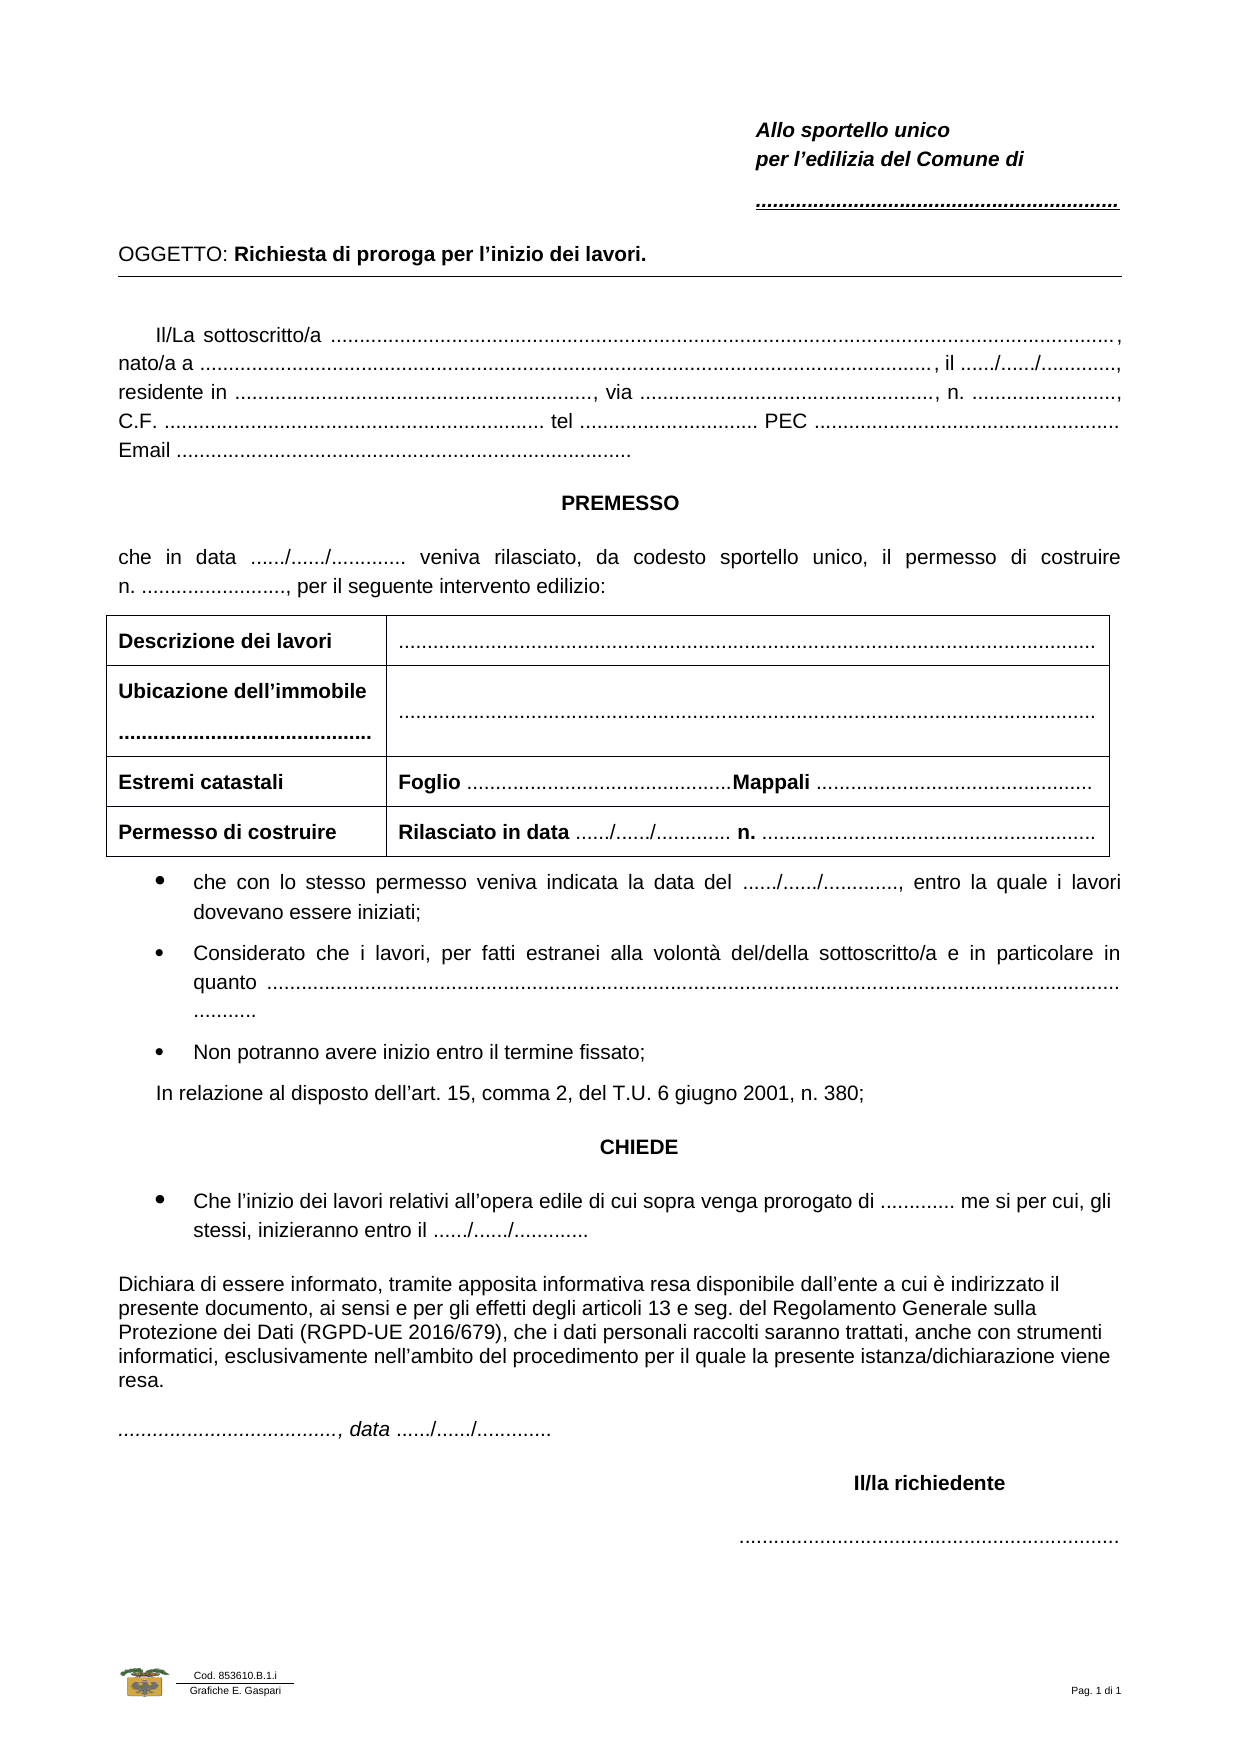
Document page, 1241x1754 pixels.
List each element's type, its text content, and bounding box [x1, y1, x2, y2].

text Dichiara di essere informato, tramite apposita informativa resa disponibile dall’ente a cui è indirizzato il presente documento, ai sensi e per gli effetti degli articoli 13 e seg. del Regolamento Generale sulla Protezione dei Dati (RGPD-UE 2016/679), che i dati personali raccolti saranno trattati, anche con strumenti informatici, esclusivamente nell’ambito del procedimento per il quale la presente istanza/dichiarazione viene resa. [118, 1272, 1122, 1392]
table_header ......................................................................................................................... [387, 616, 1109, 665]
list Non potranno avere inizio entro il termine fissato; [156, 1039, 1122, 1064]
text .................................................................. [737, 1524, 1122, 1548]
text OGGETTO: Richiesta di proroga per l’inizio dei lavori. [118, 242, 1122, 276]
table_cell Rilasciato in data ....../....../............. n. .......................................................... [387, 807, 1109, 856]
table_cell Permesso di costruire [107, 807, 386, 856]
text Il/la richiedente [737, 1471, 1122, 1494]
text che in data ....../....../............. veniva rilasciato, da codesto sportello unico, il permesso di costruire n. ........................., per il seguente intervento edilizio: [118, 545, 1122, 598]
table_cell Foglio ..............................................Mappali ................................................ [387, 757, 1109, 806]
table_cell Ubicazione dell’immobile ............................................ [107, 666, 386, 756]
table_header Descrizione dei lavori [107, 616, 386, 665]
list Considerato che i lavori, per fatti estranei alla volontà del/della sottoscritto/a e in particolare in quanto ............................................................................................................................................................... [156, 941, 1122, 1022]
table_cell ......................................................................................................................... [387, 666, 1109, 756]
table_cell Estremi catastali [107, 757, 386, 806]
text Allo sportello unico [756, 118, 1122, 142]
text CHIEDE [156, 1135, 1122, 1159]
list Che l’inizio dei lavori relativi all’opera edile di cui sopra venga prorogato di ............. me si per cui, gli stessi, inizieranno entro il ....../....../............. [156, 1188, 1122, 1242]
picture [117, 1668, 172, 1697]
text ......................................, data ....../....../............. [118, 1417, 1122, 1441]
list che con lo stesso permesso veniva indicata la data del ....../....../............., entro la quale i lavori dovevano essere iniziati; [156, 870, 1122, 923]
text In relazione al disposto dell’art. 15, comma 2, del T.U. 6 giugno 2001, n. 380; [156, 1081, 1122, 1105]
text Il/La sottoscritto/a ........................................................................................................................................, nato/a a ..............................................................................................................................., il ....../....../............., residente in .............................................................., via ..................................................., n. ........................., C.F. .................................................................. tel ............................... PEC ..................................................... Email ............................................................................... [118, 322, 1122, 461]
subtitle PREMESSO [118, 491, 1122, 515]
text ............................................................... [756, 188, 1122, 212]
text per l’edilizia del Comune di [756, 147, 1122, 171]
